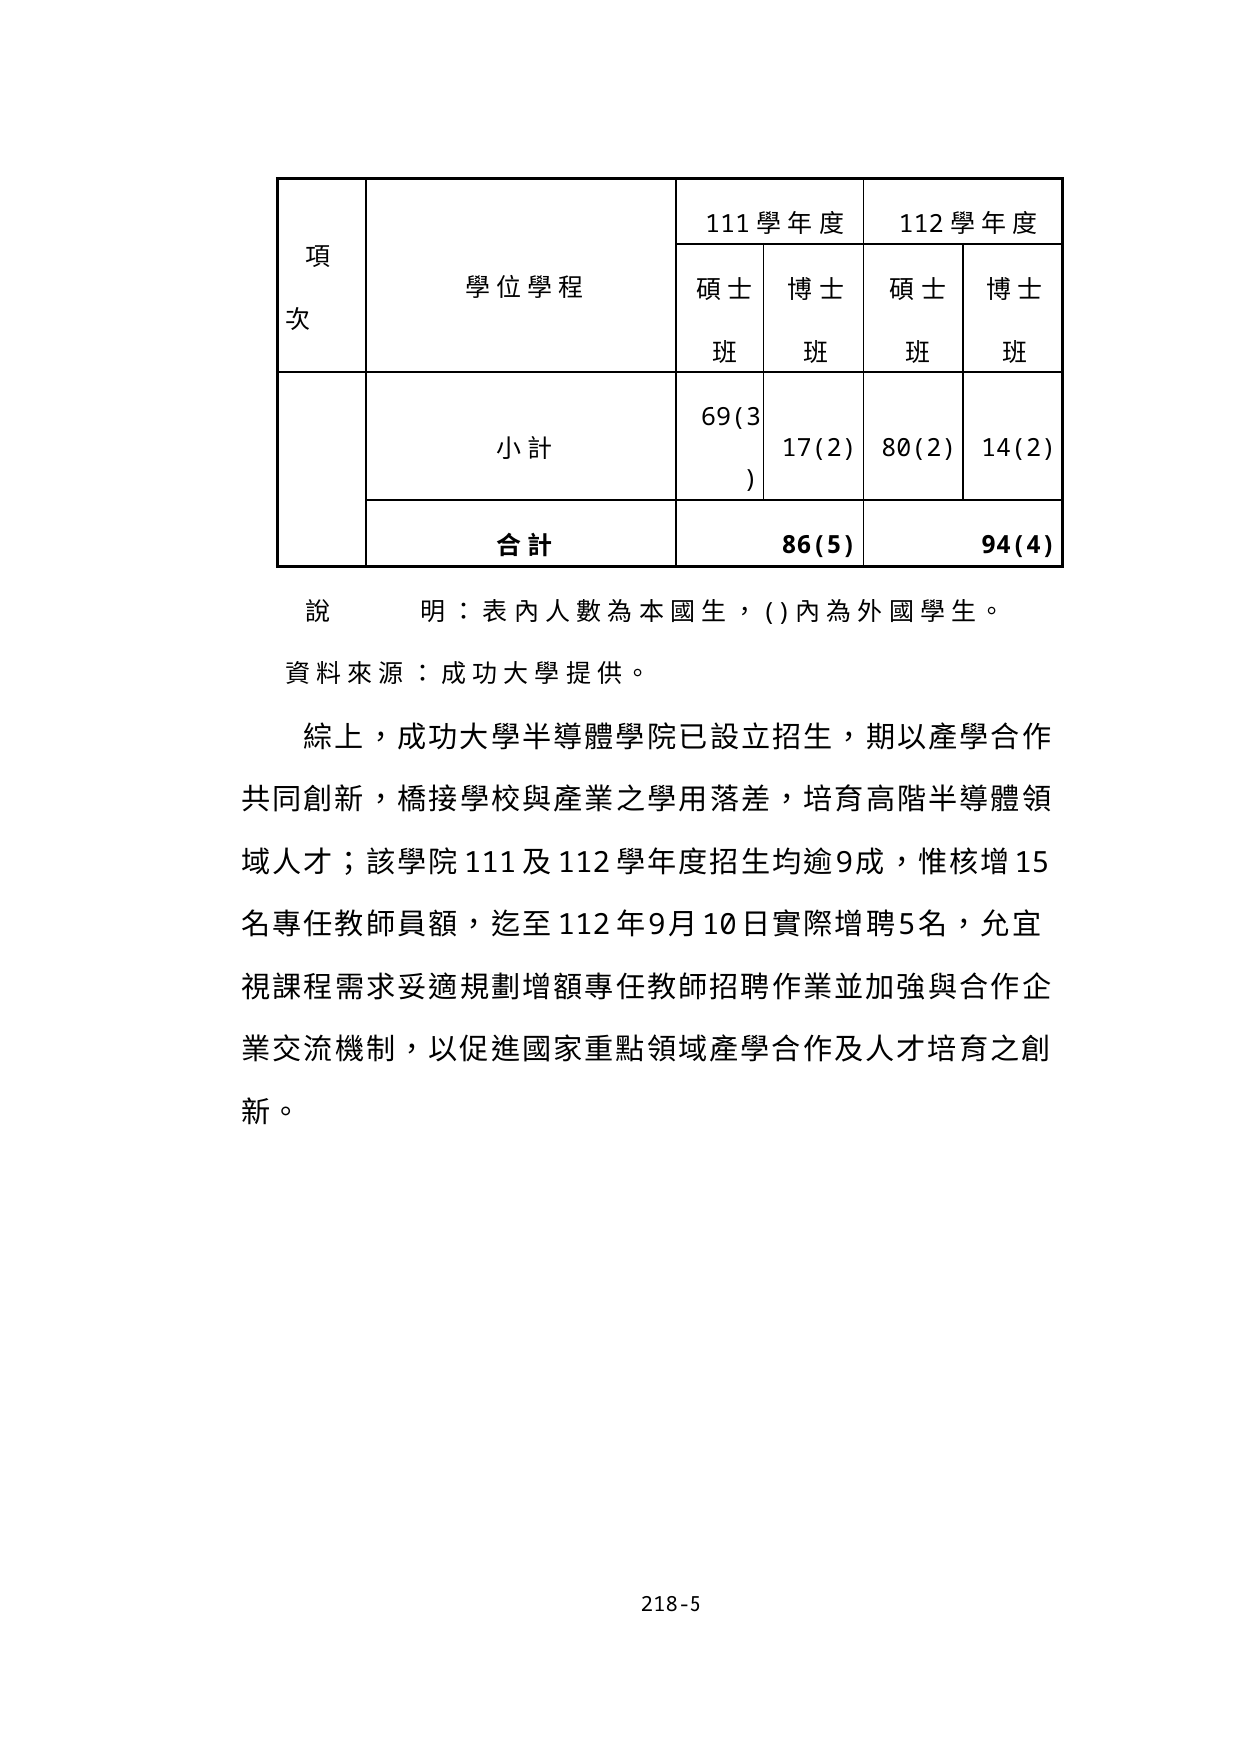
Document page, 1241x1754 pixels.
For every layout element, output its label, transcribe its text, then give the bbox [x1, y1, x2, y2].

table_cell 80(2) [864, 373, 962, 499]
table_header 112學年度 [864, 180, 1061, 243]
table_cell 86(5) [677, 501, 863, 565]
text 說 明：表內人數為本國生，()內為外國學生。 [177, 568, 1063, 630]
text 資料來源：成功大學提供。 [177, 630, 1063, 693]
table_cell 69(3) [677, 373, 763, 499]
table_cell 合計 [367, 501, 675, 565]
text 綜上，成功大學半導體學院已設立招生，期以產學合作共同創新，橋接學校與產業之學用落差，培育高階半導體領域人才；該學院111及112學年度招生均逾9成，惟核增15名專任教師員額，迄至112年9月10日實際增聘5名，允宜視課程需求妥適規劃增額專任教師招聘作業並加強與合作企業交流機制，以促進國家重點領域產學合作及人才培育之創新。 [236, 693, 1063, 1130]
table_cell 博士班 [764, 245, 863, 371]
table_header 項次 [279, 180, 365, 371]
table_header 學位學程 [367, 180, 675, 371]
table_cell 94(4) [864, 501, 1061, 565]
table_cell 17(2) [764, 373, 863, 499]
table_cell 碩士班 [677, 245, 763, 371]
table_header 111學年度 [677, 180, 863, 243]
table_cell 小計 [367, 373, 675, 499]
table_cell 碩士班 [864, 245, 962, 371]
table_cell [279, 373, 365, 565]
table_cell 博士班 [964, 245, 1061, 371]
table_cell 14(2) [964, 373, 1061, 499]
